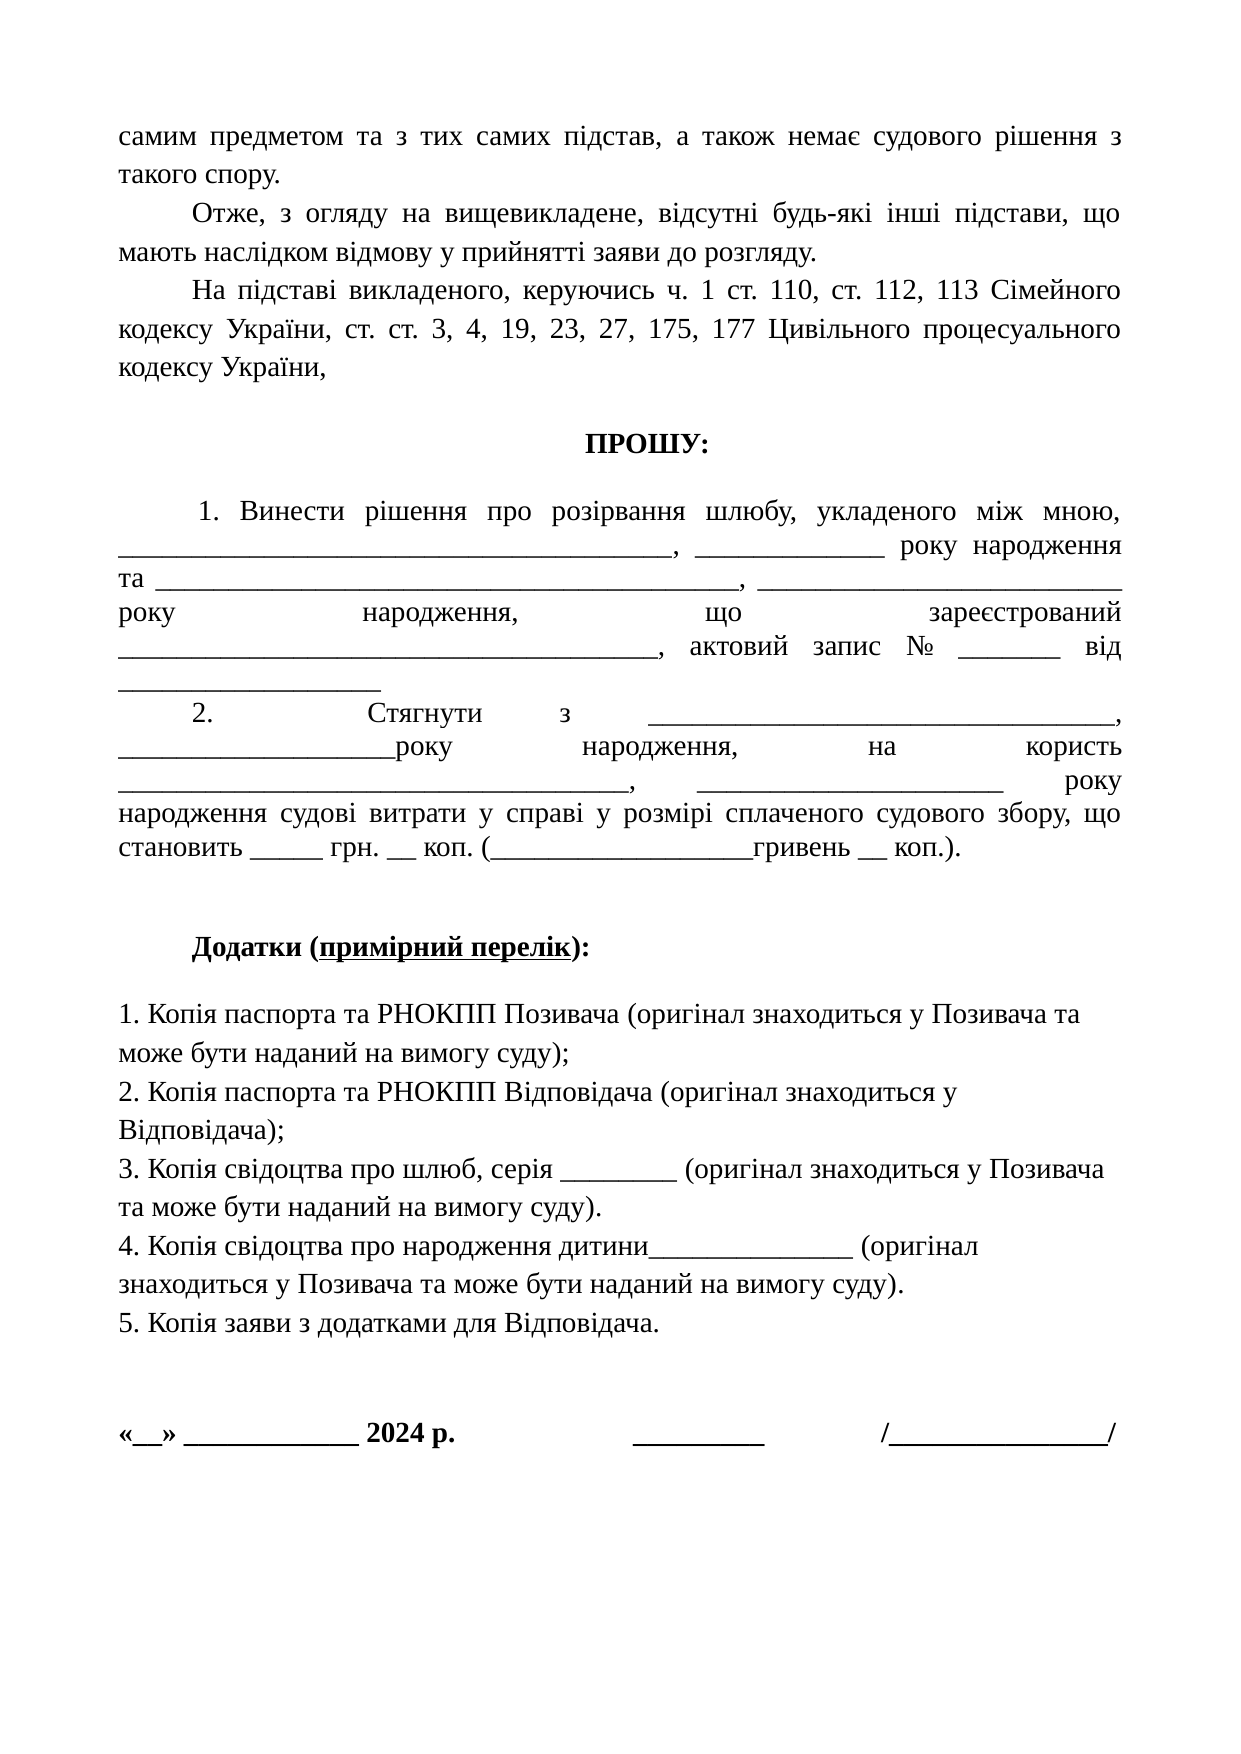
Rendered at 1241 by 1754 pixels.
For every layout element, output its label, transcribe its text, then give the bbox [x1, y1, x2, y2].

text На підставі викладеного, керуючись ч. 1 ст. 110, ст. 112, 113 Сімейного кодексу України, ст. ст. 3, 4, 19, 23, 27, 175, 177 Цивільного процесуального кодексу України, [118, 272, 1122, 383]
text «__» ____________ 2024 р. _________ /_______________/ [118, 1382, 1122, 1449]
text ПРОШУ: [118, 426, 1122, 460]
text самим предметом та з тих самих підстав, а також немає судового рішення з такого спору. [118, 118, 1122, 190]
text 4. Копія свідоцтва про народження дитини______________ (оригінал знаходиться у Позивача та може бути наданий на вимогу суду). [118, 1228, 1122, 1300]
text 1. Винести рішення про розірвання шлюбу, укладеного між мною, ______________________________________, _____________ року народження та ________________________________________, _________________________ року народження, що зареєстрований _____________________________________, актовий запис № _______ від __________________ [118, 493, 1122, 695]
text Додатки (примірний перелік): [118, 929, 1122, 963]
text 2. Копія паспорта та РНОКПП Відповідача (оригінал знаходиться у Відповідача); [118, 1074, 1122, 1146]
text Отже, з огляду на вищевикладене, відсутні будь-які інші підстави, що мають наслідком відмову у прийнятті заяви до розгляду. [118, 195, 1122, 267]
text 5. Копія заяви з додатками для Відповідача. [118, 1305, 1122, 1338]
text 1. Копія паспорта та РНОКПП Позивача (оригінал знаходиться у Позивача та може бути наданий на вимогу суду); [118, 997, 1122, 1069]
text 2. Стягнути з ________________________________, ___________________року народження, на користь ___________________________________, _____________________ року народження судові витрати у справі у розмірі сплаченого судового збору, що становить _____ грн. __ коп. (__________________гривень __ коп.). [118, 695, 1122, 862]
text 3. Копія свідоцтва про шлюб, серія ________ (оригінал знаходиться у Позивача та може бути наданий на вимогу суду). [118, 1151, 1122, 1223]
